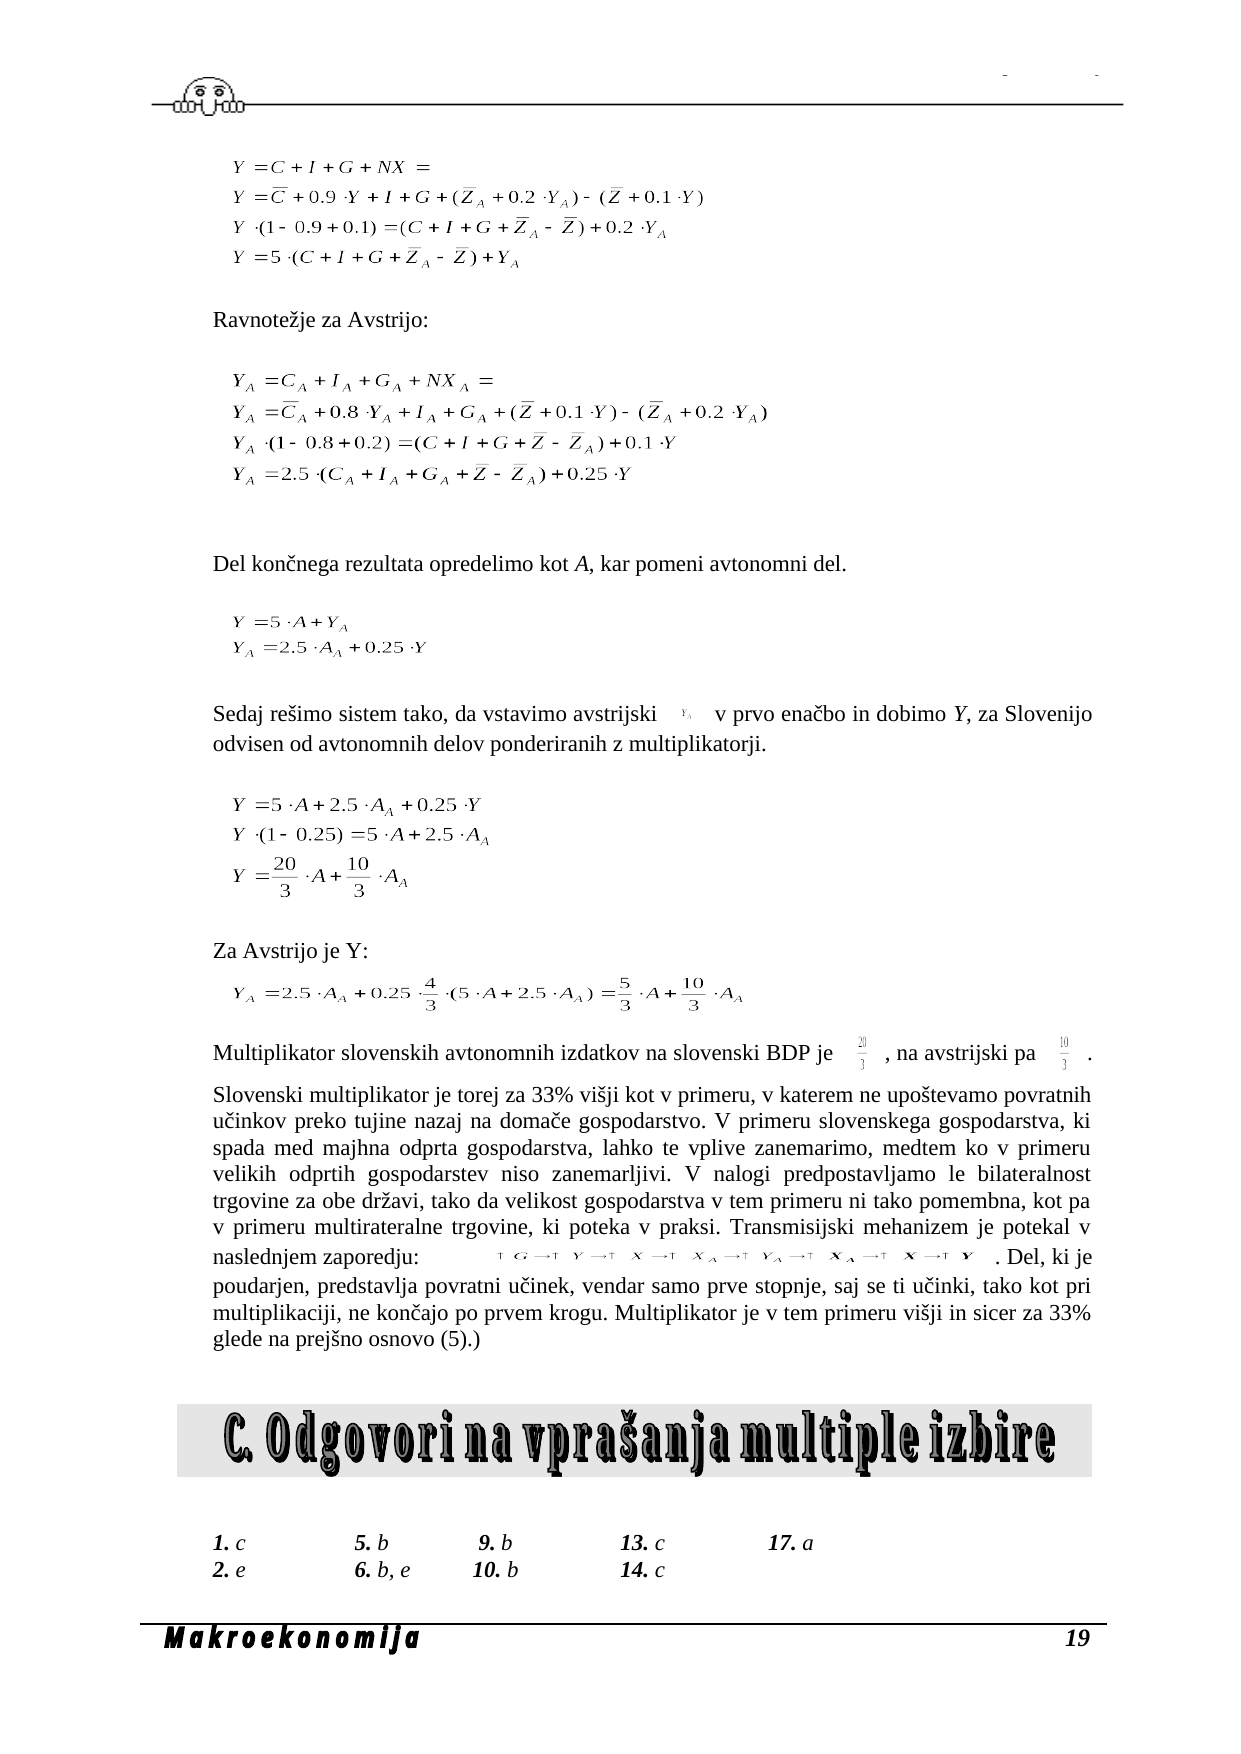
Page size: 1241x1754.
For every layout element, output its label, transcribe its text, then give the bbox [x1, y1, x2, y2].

text Ravnotežje za Avstrijo: [213, 306, 1092, 333]
text 1. c 5. b 9. b 13. c 17. a [213, 1529, 1092, 1556]
text Multiplikator slovenskih avtonomnih izdatkov na slovenski BDP je , na avstrijski pa . Slovenski multiplikator je torej za 33% višji kot v primeru, v katerem ne upoštevamo povratnih učinkov preko tujine nazaj na domače gospodarstvo. V primeru slovenskega gospodarstva, ki spada med majhna odprta gospodarstva, lahko te vplive zanemarimo, medtem ko v primeru velikih odprtih gospodarstev niso zanemarljivi. V nalogi predpostavljamo le bilateralnost trgovine za obe državi, tako da velikost gospodarstva v tem primeru ni tako pomembna, kot pa v primeru multirateralne trgovine, ki poteka v praksi. Transmisijski mehanizem je potekal v naslednjem zaporedju: . Del, ki je poudarjen, predstavlja povratni učinek, vendar samo prve stopnje, saj se ti učinki, tako kot pri multiplikaciji, ne končajo po prvem krogu. Multiplikator je v tem primeru višji in sicer za 33% glede na prejšno osnovo (5).) [213, 1022, 1092, 1352]
text Sedaj rešimo sistem tako, da vstavimo avstrijski v prvo enačbo in dobimo Y, za Slovenijo odvisen od avtonomnih delov ponderiranih z multiplikatorji. [213, 696, 1092, 756]
text Del končnega rezultata opredelimo kot A, kar pomeni avtonomni del. [213, 550, 1092, 576]
text 2. e 6. b, e 10. b 14. c [213, 1556, 1092, 1582]
text Za Avstrijo je Y: [213, 937, 1092, 963]
